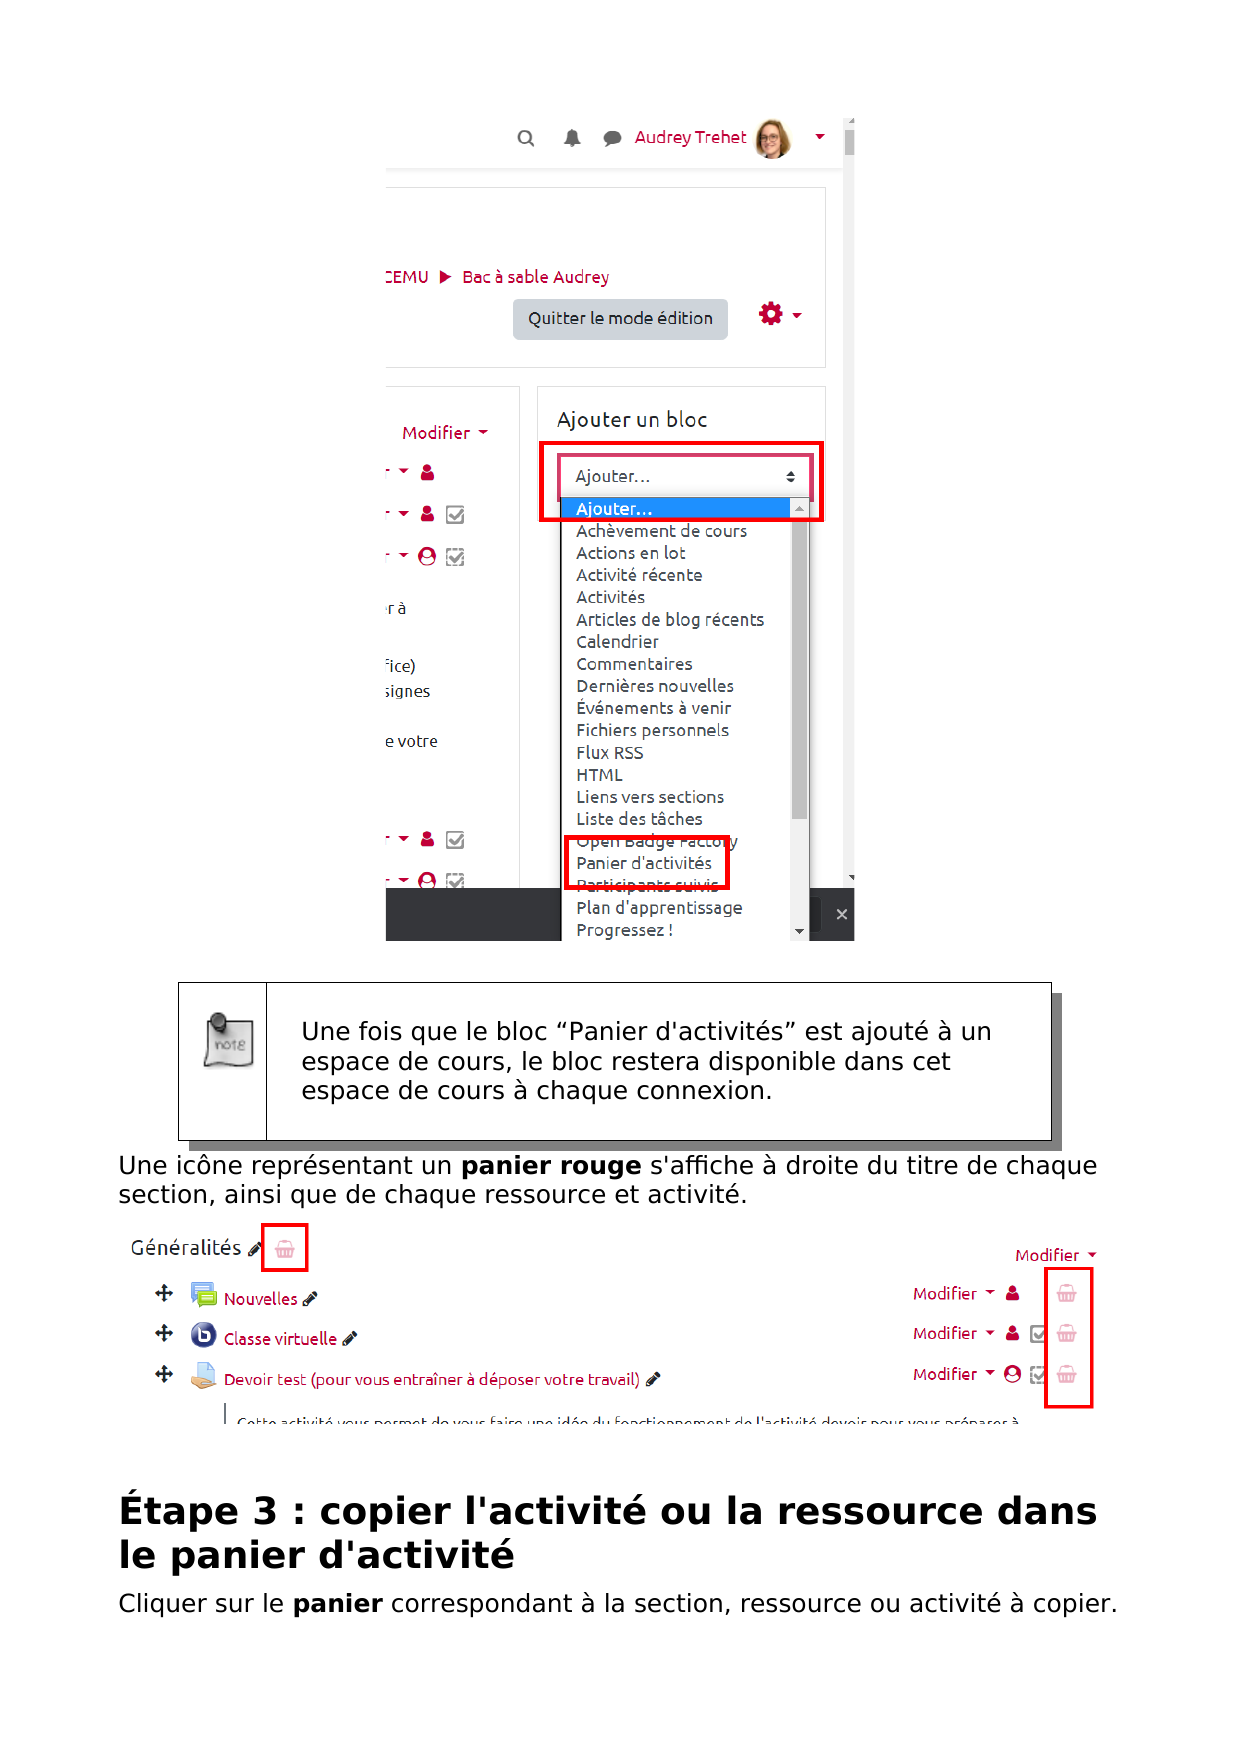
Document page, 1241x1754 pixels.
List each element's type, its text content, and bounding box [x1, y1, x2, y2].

text Une icône représentant un panier rouge s'affiche à droite du titre de chaque section, ainsi que de chaque ressource et activité. [118, 1151, 1122, 1209]
text Cliquer sur le panier correspondant à la section, ressource ou activité à copier. [118, 1590, 1122, 1619]
table_header Une fois que le bloc “Panier d'activités” est ajouté à un espace de cours, le bloc restera disponible dans cet espace de cours à chaque connexion. [267, 983, 1051, 1140]
table_header [179, 983, 266, 1140]
picture [385, 118, 855, 941]
picture [190, 1005, 266, 1081]
picture [118, 1222, 1123, 1424]
subtitle Étape 3 : copier l'activité ou la ressource dans le panier d'activité [118, 1490, 1122, 1577]
